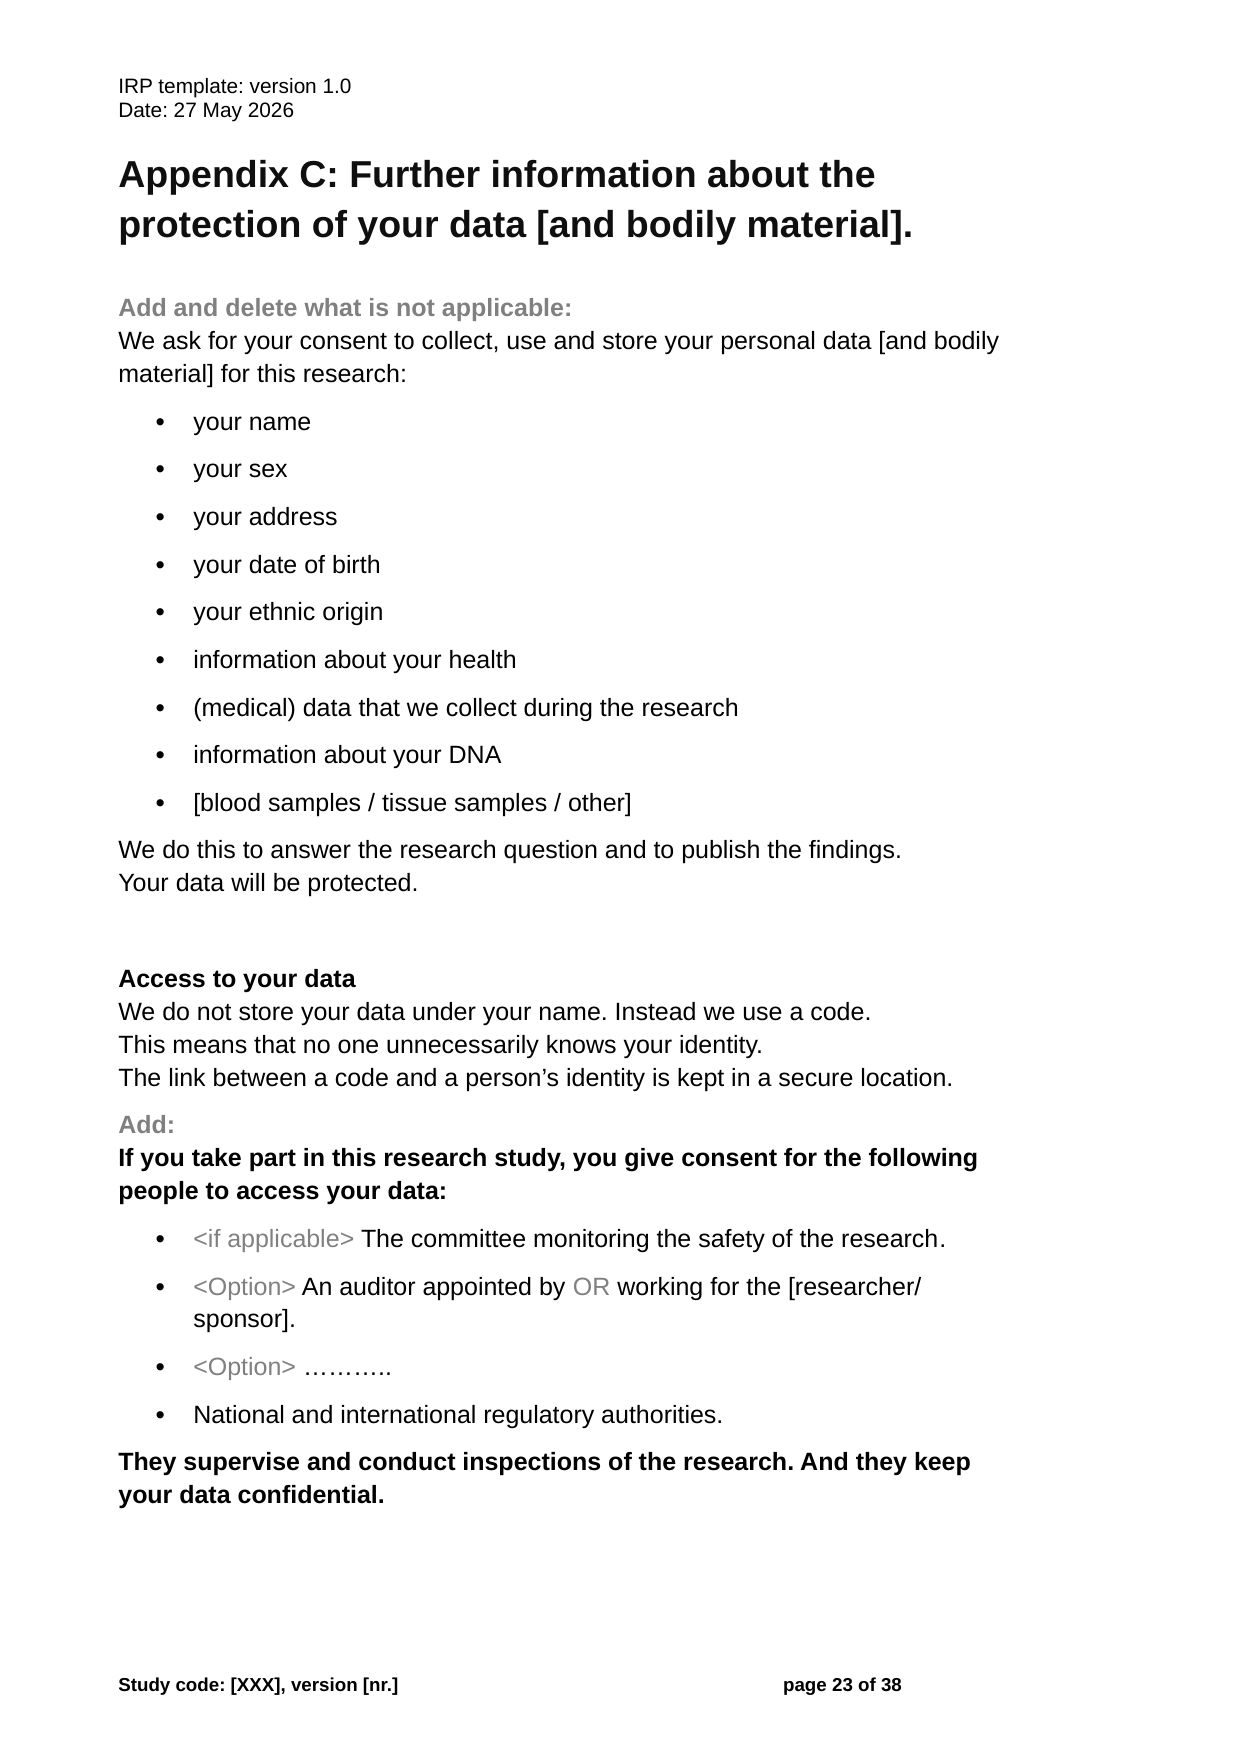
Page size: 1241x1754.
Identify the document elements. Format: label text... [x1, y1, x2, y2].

list <Option> An auditor appointed by OR working for the [researcher/ sponsor]. [156, 1271, 1004, 1333]
text Add and delete what is not applicable: We ask for your consent to collect, use and store your personal data [and bodily material] for this research: [118, 293, 1004, 388]
text Appendix C: Further information about the protection of your data [and bodily material]. [118, 146, 1004, 246]
list information about your health [156, 645, 1004, 674]
list <Option> ……….. [156, 1352, 1004, 1381]
list your name [156, 407, 1004, 436]
list your ethnic origin [156, 597, 1004, 626]
list information about your DNA [156, 740, 1004, 769]
text We do this to answer the research question and to publish the findings. Your data will be protected. [118, 835, 1004, 897]
list <if applicable> The committee monitoring the safety of the research. [156, 1224, 1004, 1253]
text Access to your data We do not store your data under your name. Instead we use a code. This means that no one unnecessarily knows your identity. The link between a code and a person’s identity is kept in a secure location. [118, 963, 1004, 1091]
list your sex [156, 454, 1004, 483]
list National and international regulatory authorities. [156, 1400, 1004, 1428]
list (medical) data that we collect during the research [156, 692, 1004, 721]
text They supervise and conduct inspections of the research. And they keep your data confidential. [118, 1447, 1004, 1509]
list [blood samples / tissue samples / other] [156, 788, 1004, 816]
list your address [156, 502, 1004, 531]
text Add: If you take part in this research study, you give consent for the following people to access your data: [118, 1110, 1004, 1205]
list your date of birth [156, 550, 1004, 578]
